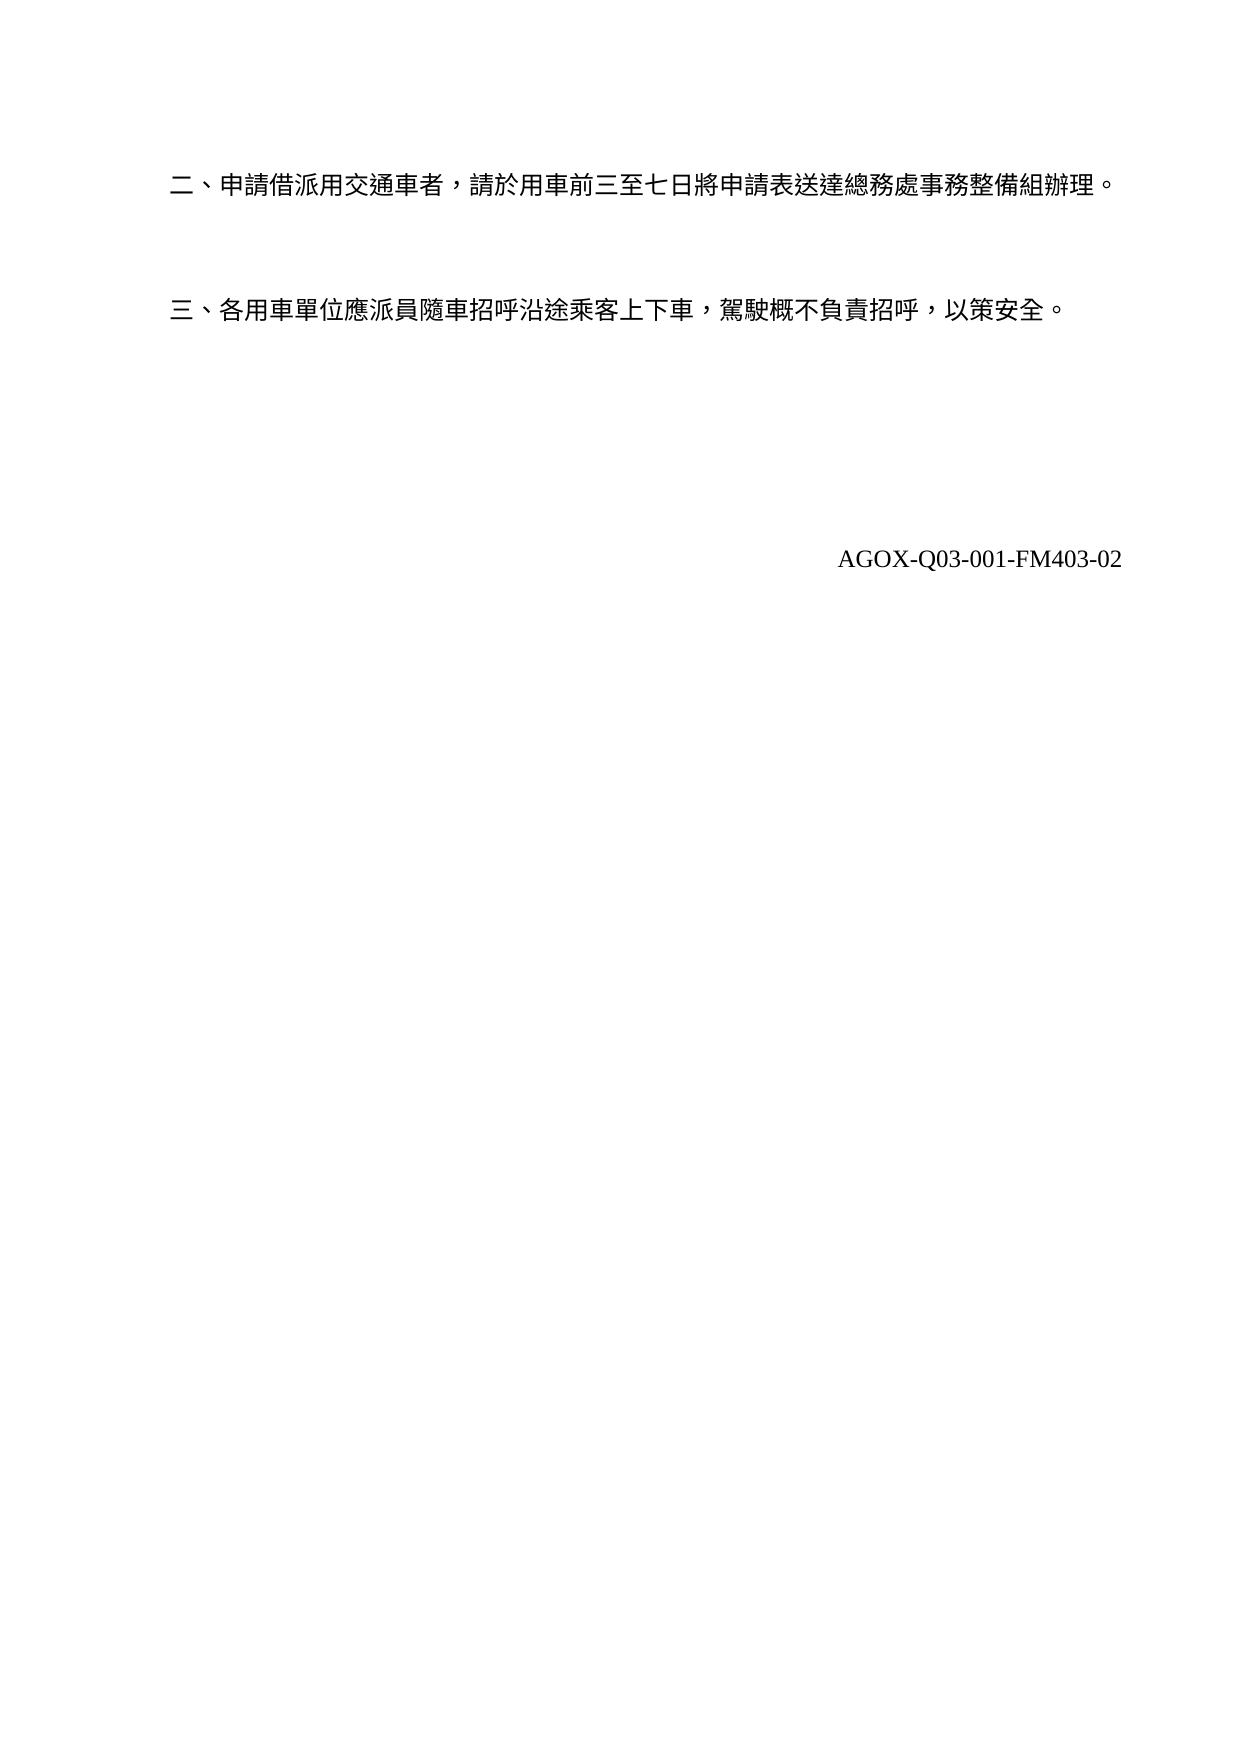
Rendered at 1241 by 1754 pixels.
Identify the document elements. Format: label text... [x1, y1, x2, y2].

text 二、申請借派用交通車者，請於用車前三至七日將申請表送達總務處事務整備組辦理。 [169, 142, 1122, 204]
text 三、各用車單位應派員隨車招呼沿途乘客上下車，駕駛概不負責招呼，以策安全。 [169, 267, 1122, 329]
text AGOX-Q03-001-FM403-02 [169, 517, 1122, 579]
